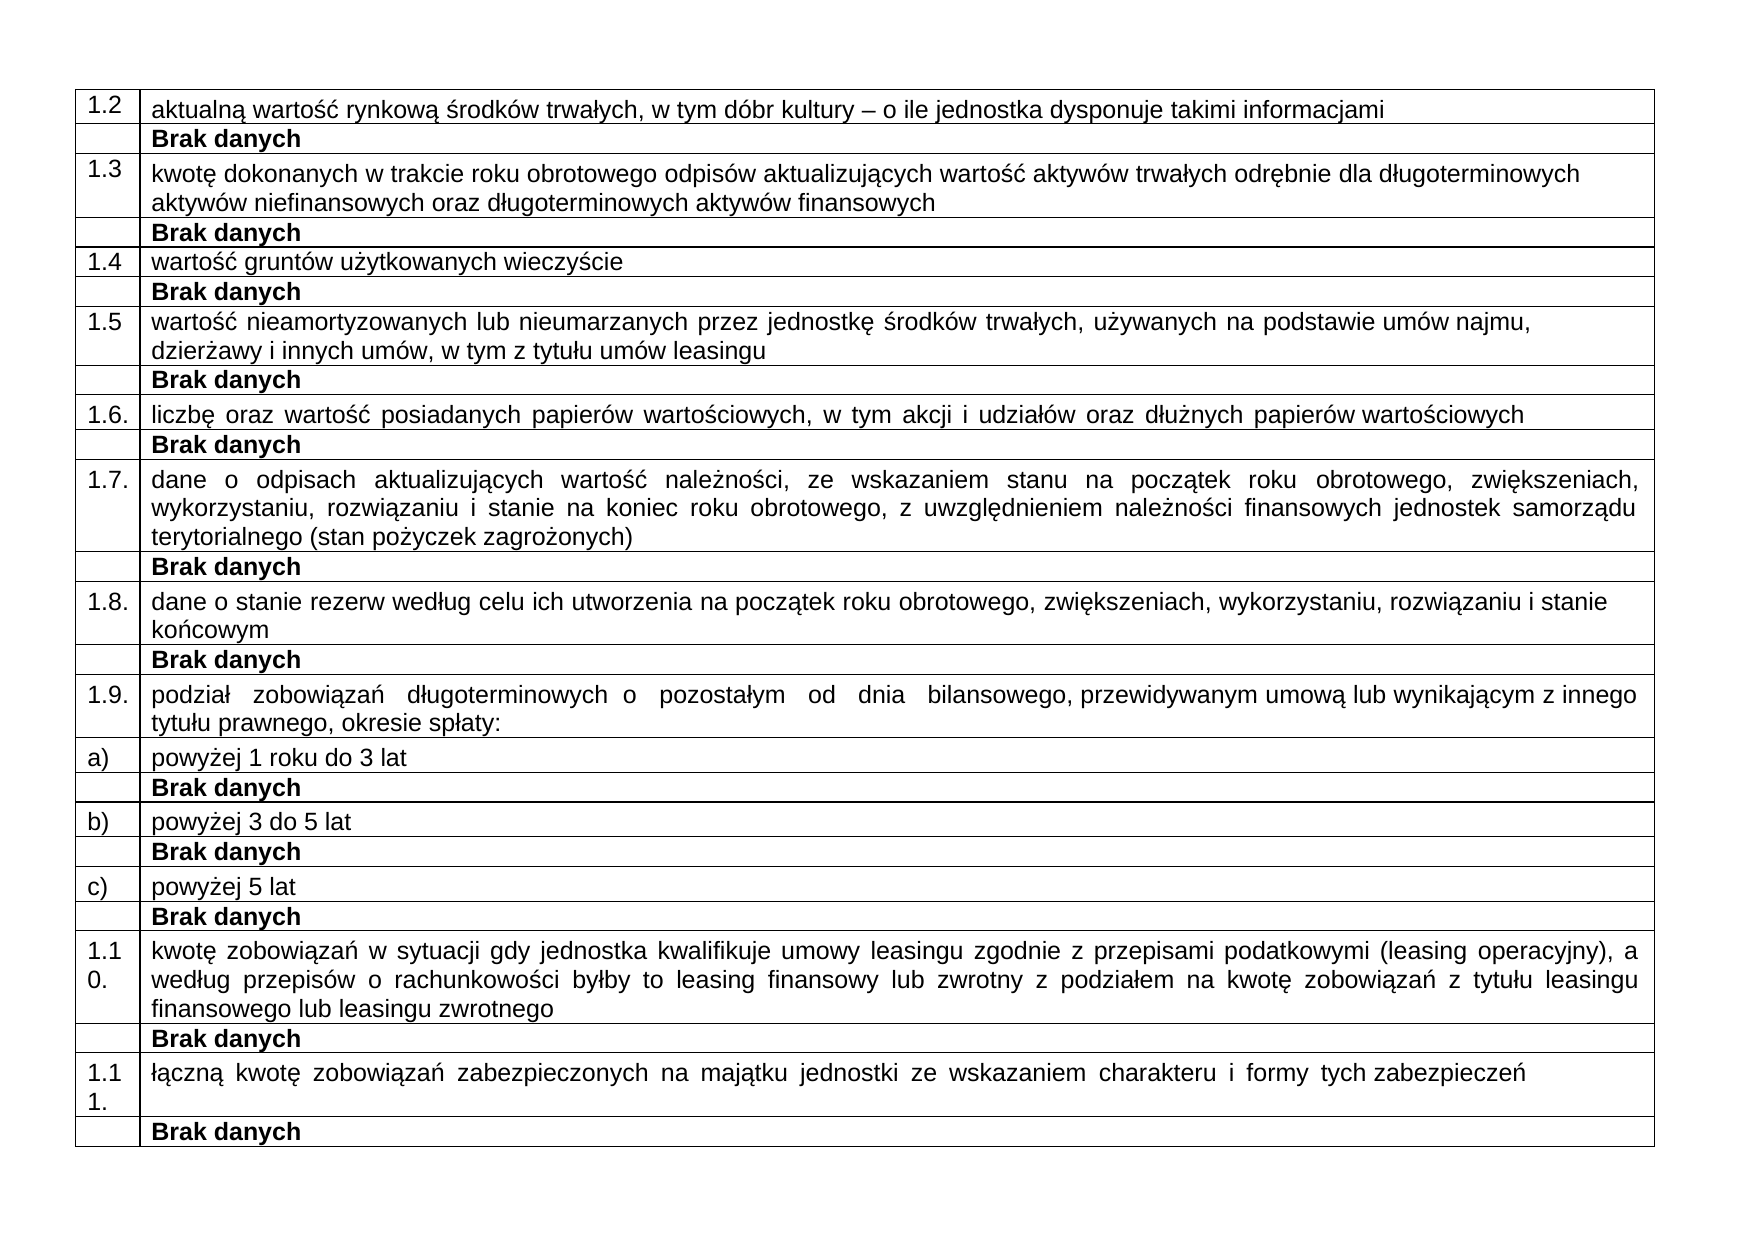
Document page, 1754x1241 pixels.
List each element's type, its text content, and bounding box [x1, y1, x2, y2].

table_cell [76, 1117, 139, 1146]
table_cell 1.10. [76, 931, 139, 1022]
table_cell [76, 773, 139, 801]
table_cell Brak danych [141, 902, 1654, 930]
table_cell Brak danych [141, 366, 1654, 394]
table_cell kwotę zobowiązań w sytuacji gdy jednostka kwalifikuje umowy leasingu zgodnie z przepisami podatkowymi (leasing operacyjny), a według przepisów o rachunkowości byłby to leasing finansowy lub zwrotny z podziałem na kwotę zobowiązań z tytułu leasingu finansowego lub leasingu zwrotnego [141, 931, 1654, 1022]
table_cell łączną kwotę zobowiązań zabezpieczonych na majątku jednostki ze wskazaniem charakteru i formy tych zabezpieczeń [141, 1053, 1654, 1116]
table_cell Brak danych [141, 1024, 1654, 1052]
table_cell Brak danych [141, 124, 1654, 153]
table_cell podział zobowiązań długoterminowych o pozostałym od dnia bilansowego, przewidywanym umową lub wynikającym z innego tytułu prawnego, okresie spłaty: [141, 675, 1654, 737]
table_cell [76, 645, 139, 674]
table_cell Brak danych [141, 645, 1654, 674]
table_cell 1.9. [76, 675, 139, 737]
table_cell [76, 366, 139, 394]
table_cell 1.4 [76, 248, 139, 276]
table_cell 1.2 [76, 90, 139, 123]
table_cell 1.6. [76, 395, 139, 429]
table_cell b) [76, 803, 139, 836]
table_cell [76, 124, 139, 153]
table_cell 1.7. [76, 460, 139, 551]
table_cell liczbę oraz wartość posiadanych papierów wartościowych, w tym akcji i udziałów oraz dłużnych papierów wartościowych [141, 395, 1654, 429]
table_cell powyżej 5 lat [141, 867, 1654, 901]
table_cell 1.11. [76, 1053, 139, 1116]
table_cell Brak danych [141, 837, 1654, 866]
table_cell powyżej 3 do 5 lat [141, 803, 1654, 836]
table_cell [76, 1024, 139, 1052]
table_cell dane o stanie rezerw według celu ich utworzenia na początek roku obrotowego, zwiększeniach, wykorzystaniu, rozwiązaniu i stanie końcowym [141, 582, 1654, 644]
table_cell powyżej 1 roku do 3 lat [141, 738, 1654, 772]
table_cell [76, 277, 139, 306]
table_cell [76, 430, 139, 459]
table_cell [76, 552, 139, 581]
table_cell a) [76, 738, 139, 772]
table_cell [76, 902, 139, 930]
table_cell wartość gruntów użytkowanych wieczyście [141, 248, 1654, 276]
table_cell Brak danych [141, 1117, 1654, 1146]
table_cell aktualną wartość rynkową środków trwałych, w tym dóbr kultury – o ile jednostka dysponuje takimi informacjami [141, 90, 1654, 123]
table_cell kwotę dokonanych w trakcie roku obrotowego odpisów aktualizujących wartość aktywów trwałych odrębnie dla długoterminowych aktywów niefinansowych oraz długoterminowych aktywów finansowych [141, 154, 1654, 217]
table_cell Brak danych [141, 773, 1654, 801]
table_cell 1.3 [76, 154, 139, 217]
table_cell Brak danych [141, 218, 1654, 246]
table_cell 1.5 [76, 307, 139, 364]
table_cell Brak danych [141, 277, 1654, 306]
table_cell Brak danych [141, 430, 1654, 459]
table_cell Brak danych [141, 552, 1654, 581]
table_cell 1.8. [76, 582, 139, 644]
table_cell [76, 218, 139, 246]
table_cell dane o odpisach aktualizujących wartość należności, ze wskazaniem stanu na początek roku obrotowego, zwiększeniach, wykorzystaniu, rozwiązaniu i stanie na koniec roku obrotowego, z uwzględnieniem należności finansowych jednostek samorządu terytorialnego (stan pożyczek zagrożonych) [141, 460, 1654, 551]
table_cell wartość nieamortyzowanych lub nieumarzanych przez jednostkę środków trwałych, używanych na podstawie umów najmu, dzierżawy i innych umów, w tym z tytułu umów leasingu [141, 307, 1654, 364]
table_cell c) [76, 867, 139, 901]
table_cell [76, 837, 139, 866]
